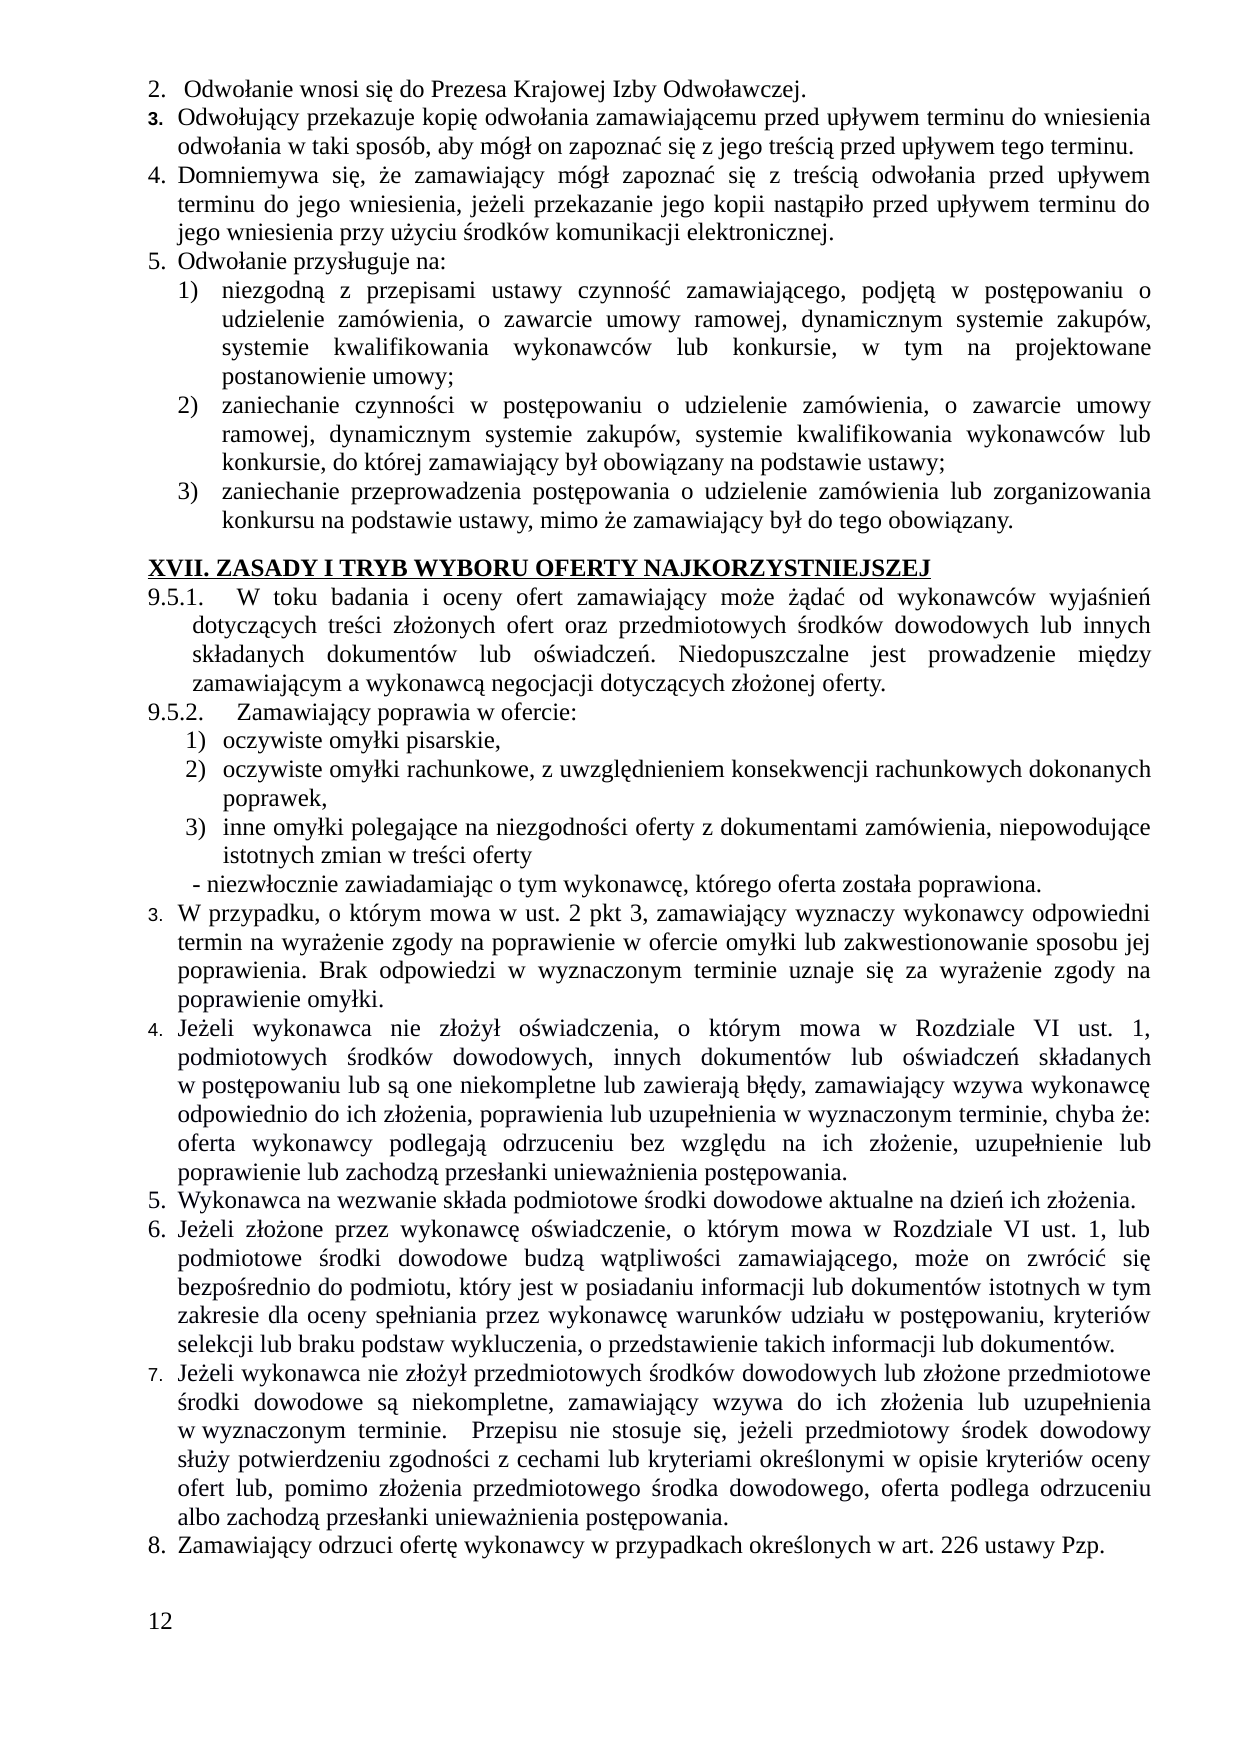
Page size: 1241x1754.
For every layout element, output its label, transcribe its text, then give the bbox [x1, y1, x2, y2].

list oczywiste omyłki rachunkowe, z uwzględnieniem konsekwencji rachunkowych dokonanych poprawek, [185, 754, 1152, 812]
list Odwołanie wnosi się do Prezesa Krajowej Izby Odwoławczej. [148, 74, 1152, 102]
text - niezwłocznie zawiadamiając o tym wykonawcę, którego oferta została poprawiona. [177, 869, 1152, 898]
list zaniechanie przeprowadzenia postępowania o udzielenie zamówienia lub zorganizowania konkursu na podstawie ustawy, mimo że zamawiający był do tego obowiązany. [177, 476, 1152, 534]
text XVII. ZASADY I TRYB WYBORU OFERTY NAJKORZYSTNIEJSZEJ [148, 553, 1152, 582]
list oczywiste omyłki pisarskie, [185, 725, 1152, 754]
list W toku badania i oceny ofert zamawiający może żądać od wykonawców wyjaśnień dotyczących treści złożonych ofert oraz przedmiotowych środków dowodowych lub innych składanych dokumentów lub oświadczeń. Niedopuszczalne jest prowadzenie między zamawiającym a wykonawcą negocjacji dotyczących złożonej oferty. [148, 582, 1152, 697]
list Jeżeli wykonawca nie złożył oświadczenia, o którym mowa w Rozdziale VI ust. 1, podmiotowych środków dowodowych, innych dokumentów lub oświadczeń składanych w postępowaniu lub są one niekompletne lub zawierają błędy, zamawiający wzywa wykonawcę odpowiednio do ich złożenia, poprawienia lub uzupełnienia w wyznaczonym terminie, chyba że: oferta wykonawcy podlegają odrzuceniu bez względu na ich złożenie, uzupełnienie lub poprawienie lub zachodzą przesłanki unieważnienia postępowania. [148, 1013, 1152, 1185]
list inne omyłki polegające na niezgodności oferty z dokumentami zamówienia, niepowodujące istotnych zmian w treści oferty [185, 812, 1152, 869]
list zaniechanie czynności w postępowaniu o udzielenie zamówienia, o zawarcie umowy ramowej, dynamicznym systemie zakupów, systemie kwalifikowania wykonawców lub konkursie, do której zamawiający był obowiązany na podstawie ustawy; [177, 390, 1152, 476]
list Zamawiający poprawia w ofercie: [148, 697, 1152, 725]
list Jeżeli wykonawca nie złożył przedmiotowych środków dowodowych lub złożone przedmiotowe środki dowodowe są niekompletne, zamawiający wzywa do ich złożenia lub uzupełnienia w wyznaczonym terminie. Przepisu nie stosuje się, jeżeli przedmiotowy środek dowodowy służy potwierdzeniu zgodności z cechami lub kryteriami określonymi w opisie kryteriów oceny ofert lub, pomimo złożenia przedmiotowego środka dowodowego, oferta podlega odrzuceniu albo zachodzą przesłanki unieważnienia postępowania. [148, 1358, 1152, 1530]
list niezgodną z przepisami ustawy czynność zamawiającego, podjętą w postępowaniu o udzielenie zamówienia, o zawarcie umowy ramowej, dynamicznym systemie zakupów, systemie kwalifikowania wykonawców lub konkursie, w tym na projektowane postanowienie umowy; [177, 275, 1152, 390]
list Domniemywa się, że zamawiający mógł zapoznać się z treścią odwołania przed upływem terminu do jego wniesienia, jeżeli przekazanie jego kopii nastąpiło przed upływem terminu do jego wniesienia przy użyciu środków komunikacji elektronicznej. [148, 160, 1152, 246]
list Zamawiający odrzuci ofertę wykonawcy w przypadkach określonych w art. 226 ustawy Pzp. [148, 1530, 1152, 1559]
list Odwołanie przysługuje na: [148, 246, 1152, 275]
list Wykonawca na wezwanie składa podmiotowe środki dowodowe aktualne na dzień ich złożenia. [148, 1185, 1152, 1214]
list Odwołujący przekazuje kopię odwołania zamawiającemu przed upływem terminu do wniesienia odwołania w taki sposób, aby mógł on zapoznać się z jego treścią przed upływem tego terminu. [148, 102, 1152, 160]
list W przypadku, o którym mowa w ust. 2 pkt 3, zamawiający wyznaczy wykonawcy odpowiedni termin na wyrażenie zgody na poprawienie w ofercie omyłki lub zakwestionowanie sposobu jej poprawienia. Brak odpowiedzi w wyznaczonym terminie uznaje się za wyrażenie zgody na poprawienie omyłki. [148, 898, 1152, 1013]
list Jeżeli złożone przez wykonawcę oświadczenie, o którym mowa w Rozdziale VI ust. 1, lub podmiotowe środki dowodowe budzą wątpliwości zamawiającego, może on zwrócić się bezpośrednio do podmiotu, który jest w posiadaniu informacji lub dokumentów istotnych w tym zakresie dla oceny spełniania przez wykonawcę warunków udziału w postępowaniu, kryteriów selekcji lub braku podstaw wykluczenia, o przedstawienie takich informacji lub dokumentów. [148, 1214, 1152, 1358]
